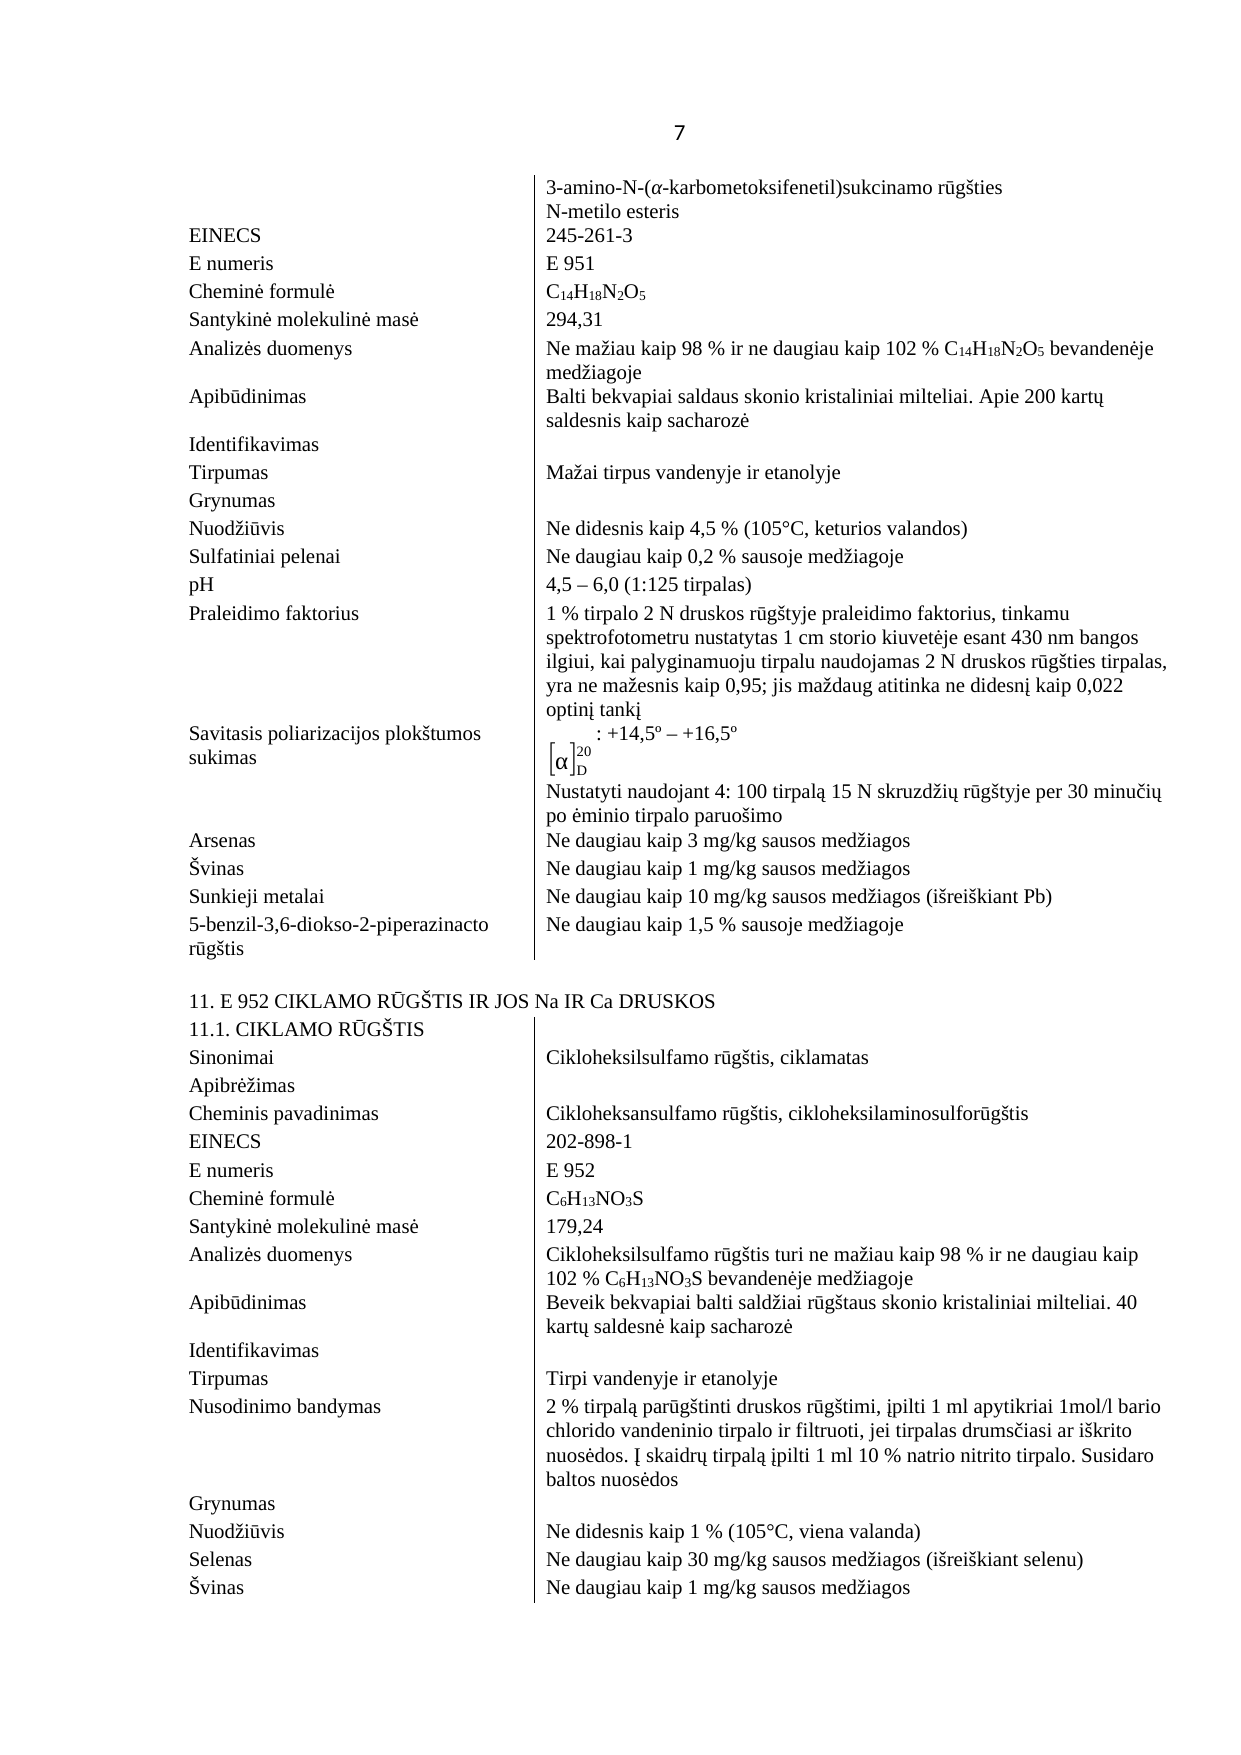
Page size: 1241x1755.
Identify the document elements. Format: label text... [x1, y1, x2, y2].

table_cell Ne daugiau kaip 1,5 % sausoje medžiagoje [535, 912, 1181, 960]
table_cell [535, 488, 1181, 516]
table_cell Identifikavimas [177, 432, 534, 460]
table_cell Santykinė molekulinė masė [177, 1214, 534, 1242]
table_cell Tirpumas [177, 460, 534, 488]
table_cell [535, 1073, 1181, 1101]
table_cell Cheminis pavadinimas [177, 1101, 534, 1129]
table_cell EINECS [177, 223, 534, 251]
table_cell Ne daugiau kaip 0,2 % sausoje medžiagoje [535, 544, 1181, 572]
table_cell Cikloheksilsulfamo rūgštis, ciklamatas [535, 1045, 1181, 1073]
table_cell C14H18N2O5 [535, 279, 1181, 307]
table_cell Beveik bekvapiai balti saldžiai rūgštaus skonio kristaliniai milteliai. 40 kartų saldesnė kaip sacharozė [535, 1290, 1181, 1338]
table_cell Nusodinimo bandymas [177, 1394, 534, 1491]
table_cell [177, 175, 534, 223]
table_cell [535, 1338, 1181, 1366]
table_cell E 952 [535, 1158, 1181, 1186]
table_cell E 951 [535, 251, 1181, 279]
table_cell Apibrėžimas [177, 1073, 534, 1101]
table_cell E numeris [177, 251, 534, 279]
table_cell 1 % tirpalo 2 N druskos rūgštyje praleidimo faktorius, tinkamu spektrofotometru nustatytas 1 cm storio kiuvetėje esant 430 nm bangos ilgiui, kai palyginamuoju tirpalu naudojamas 2 N druskos rūgšties tirpalas, yra ne mažesnis kaip 0,95; jis maždaug atitinka ne didesnį kaip 0,022 optinį tankį [535, 601, 1181, 721]
table_cell Selenas [177, 1547, 534, 1575]
table_cell Analizės duomenys [177, 336, 534, 384]
table_cell EINECS [177, 1129, 534, 1157]
table_cell Nuodžiūvis [177, 516, 534, 544]
table_cell 5-benzil-3,6-diokso-2-piperazinacto rūgštis [177, 912, 534, 960]
table_cell Apibūdinimas [177, 384, 534, 432]
table_cell Santykinė molekulinė masė [177, 308, 534, 336]
table_cell Ne didesnis kaip 4,5 % (105°C, keturios valandos) [535, 516, 1181, 544]
table_cell 179,24 [535, 1214, 1181, 1242]
table_cell 245-261-3 [535, 223, 1181, 251]
table_cell 2 % tirpalą parūgštinti druskos rūgštimi, įpilti 1 ml apytikriai 1mol/l bario chlorido vandeninio tirpalo ir filtruoti, jei tirpalas drumsčiasi ar iškrito nuosėdos. Į skaidrų tirpalą įpilti 1 ml 10 % natrio nitrito tirpalo. Susidaro baltos nuosėdos [535, 1394, 1181, 1491]
table_cell 11.1. Ciklamo rūgštis [177, 1017, 534, 1045]
table_cell C6H13NO3S [535, 1186, 1181, 1214]
table_cell Ne didesnis kaip 1 % (105°C, viena valanda) [535, 1519, 1181, 1547]
table_cell Savitasis poliarizacijos plokštumos sukimas [177, 721, 534, 827]
table_cell [535, 1017, 1181, 1045]
table_cell [535, 1491, 1181, 1519]
table_cell Ne daugiau kaip 1 mg/kg sausos medžiagos [535, 1575, 1181, 1603]
table_cell Nuodžiūvis [177, 1519, 534, 1547]
table_cell Ne daugiau kaip 30 mg/kg sausos medžiagos (išreiškiant selenu) [535, 1547, 1181, 1575]
table_cell Sinonimai [177, 1045, 534, 1073]
table_cell : +14,5º – +16,5º Nustatyti naudojant 4: 100 tirpalą 15 N skruzdžių rūgštyje per 30 minučių po ėminio tirpalo paruošimo [535, 721, 1181, 827]
table_cell Grynumas [177, 1491, 534, 1519]
table_cell Sulfatiniai pelenai [177, 544, 534, 572]
table_cell Ne daugiau kaip 1 mg/kg sausos medžiagos [535, 856, 1181, 884]
table_cell pH [177, 573, 534, 601]
table_cell Ne mažiau kaip 98 % ir ne daugiau kaip 102 % C14H18N2O5 bevandenėje medžiagoje [535, 336, 1181, 384]
table_cell Grynumas [177, 488, 534, 516]
table_cell 294,31 [535, 308, 1181, 336]
table_cell Cheminė formulė [177, 279, 534, 307]
table_cell 202-898-1 [535, 1129, 1181, 1157]
table_cell Apibūdinimas [177, 1290, 534, 1338]
table_cell Tirpumas [177, 1366, 534, 1394]
table_cell Cheminė formulė [177, 1186, 534, 1214]
table_cell Identifikavimas [177, 1338, 534, 1366]
table_cell Cikloheksansulfamo rūgštis, cikloheksilaminosulforūgštis [535, 1101, 1181, 1129]
table_cell Ne daugiau kaip 10 mg/kg sausos medžiagos (išreiškiant Pb) [535, 884, 1181, 912]
table_cell Tirpi vandenyje ir etanolyje [535, 1366, 1181, 1394]
table_cell Mažai tirpus vandenyje ir etanolyje [535, 460, 1181, 488]
table_cell Arsenas [177, 828, 534, 856]
table_cell 4,5 – 6,0 (1:125 tirpalas) [535, 573, 1181, 601]
table_cell Švinas [177, 856, 534, 884]
table_cell Praleidimo faktorius [177, 601, 534, 721]
table_cell Švinas [177, 1575, 534, 1603]
table_header 11. E 952 CIKLAMO RŪGŠTIS IR JOS Na IR Ca DRUSKOS [177, 989, 1181, 1017]
table_cell Ne daugiau kaip 3 mg/kg sausos medžiagos [535, 828, 1181, 856]
table_cell Cikloheksilsulfamo rūgštis turi ne mažiau kaip 98 % ir ne daugiau kaip 102 % C6H13NO3S bevandenėje medžiagoje [535, 1242, 1181, 1290]
table_cell Sunkieji metalai [177, 884, 534, 912]
table_cell Balti bekvapiai saldaus skonio kristaliniai milteliai. Apie 200 kartų saldesnis kaip sacharozė [535, 384, 1181, 432]
table_cell Analizės duomenys [177, 1242, 534, 1290]
table_cell [535, 432, 1181, 460]
table_cell 3-amino-N-(α-karbometoksifenetil)sukcinamo rūgšties N-metilo esteris [535, 175, 1181, 223]
table_cell E numeris [177, 1158, 534, 1186]
